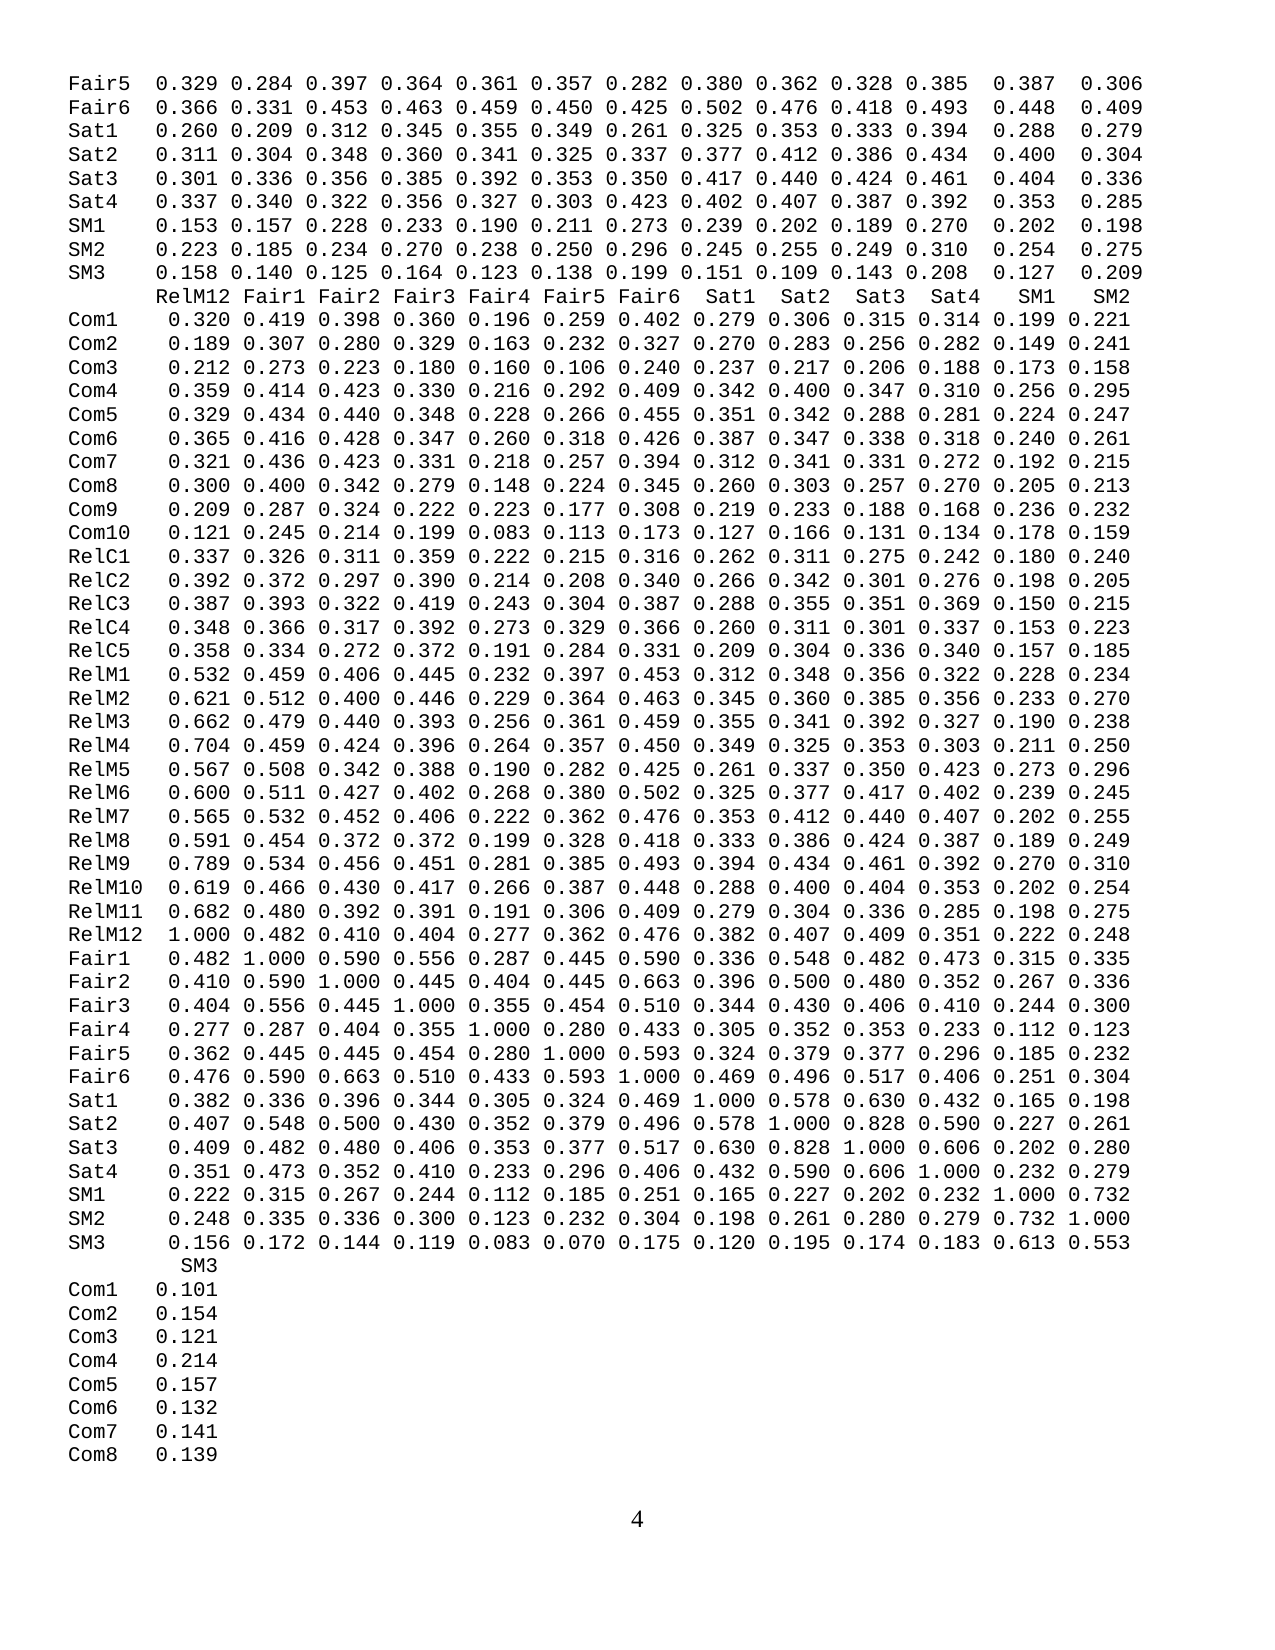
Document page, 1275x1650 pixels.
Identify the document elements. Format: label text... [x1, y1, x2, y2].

text Com6 0.365 0.416 0.428 0.347 0.260 0.318 0.426 0.387 0.347 0.338 0.318 0.240 0.261 [68, 428, 1206, 451]
text Com7 0.141 [68, 1421, 1206, 1444]
text RelM11 0.682 0.480 0.392 0.391 0.191 0.306 0.409 0.279 0.304 0.336 0.285 0.198 0.275 [68, 901, 1206, 924]
text Com5 0.157 [68, 1373, 1206, 1397]
text RelM7 0.565 0.532 0.452 0.406 0.222 0.362 0.476 0.353 0.412 0.440 0.407 0.202 0.255 [68, 806, 1206, 830]
text SM3 0.156 0.172 0.144 0.119 0.083 0.070 0.175 0.120 0.195 0.174 0.183 0.613 0.553 [68, 1232, 1206, 1255]
text Com6 0.132 [68, 1397, 1206, 1421]
text RelM2 0.621 0.512 0.400 0.446 0.229 0.364 0.463 0.345 0.360 0.385 0.356 0.233 0.270 [68, 688, 1206, 711]
text RelC1 0.337 0.326 0.311 0.359 0.222 0.215 0.316 0.262 0.311 0.275 0.242 0.180 0.240 [68, 546, 1206, 569]
text RelC4 0.348 0.366 0.317 0.392 0.273 0.329 0.366 0.260 0.311 0.301 0.337 0.153 0.223 [68, 617, 1206, 641]
text RelC3 0.387 0.393 0.322 0.419 0.243 0.304 0.387 0.288 0.355 0.351 0.369 0.150 0.215 [68, 593, 1206, 617]
text Com2 0.154 [68, 1303, 1206, 1326]
text Com3 0.121 [68, 1326, 1206, 1350]
text Fair5 0.362 0.445 0.445 0.454 0.280 1.000 0.593 0.324 0.379 0.377 0.296 0.185 0.232 [68, 1042, 1206, 1066]
text Com7 0.321 0.436 0.423 0.331 0.218 0.257 0.394 0.312 0.341 0.331 0.272 0.192 0.215 [68, 451, 1206, 475]
text Com3 0.212 0.273 0.223 0.180 0.160 0.106 0.240 0.237 0.217 0.206 0.188 0.173 0.158 [68, 357, 1206, 380]
text Com2 0.189 0.307 0.280 0.329 0.163 0.232 0.327 0.270 0.283 0.256 0.282 0.149 0.241 [68, 333, 1206, 357]
text Sat1 0.382 0.336 0.396 0.344 0.305 0.324 0.469 1.000 0.578 0.630 0.432 0.165 0.198 [68, 1090, 1206, 1113]
text Com1 0.101 [68, 1279, 1206, 1303]
text Sat2 0.407 0.548 0.500 0.430 0.352 0.379 0.496 0.578 1.000 0.828 0.590 0.227 0.261 [68, 1113, 1206, 1137]
text SM1 0.222 0.315 0.267 0.244 0.112 0.185 0.251 0.165 0.227 0.202 0.232 1.000 0.732 [68, 1184, 1206, 1208]
text Fair1 0.482 1.000 0.590 0.556 0.287 0.445 0.590 0.336 0.548 0.482 0.473 0.315 0.335 [68, 948, 1206, 972]
text Fair6 0.476 0.590 0.663 0.510 0.433 0.593 1.000 0.469 0.496 0.517 0.406 0.251 0.304 [68, 1066, 1206, 1090]
text RelM1 0.532 0.459 0.406 0.445 0.232 0.397 0.453 0.312 0.348 0.356 0.322 0.228 0.234 [68, 664, 1206, 688]
text Com8 0.300 0.400 0.342 0.279 0.148 0.224 0.345 0.260 0.303 0.257 0.270 0.205 0.213 [68, 475, 1206, 499]
text Fair5 0.329 0.284 0.397 0.364 0.361 0.357 0.282 0.380 0.362 0.328 0.385 0.387 0.306 [68, 73, 1206, 97]
text Fair4 0.277 0.287 0.404 0.355 1.000 0.280 0.433 0.305 0.352 0.353 0.233 0.112 0.123 [68, 1019, 1206, 1042]
text SM3 0.158 0.140 0.125 0.164 0.123 0.138 0.199 0.151 0.109 0.143 0.208 0.127 0.209 [68, 262, 1206, 286]
text RelM3 0.662 0.479 0.440 0.393 0.256 0.361 0.459 0.355 0.341 0.392 0.327 0.190 0.238 [68, 711, 1206, 735]
text RelC5 0.358 0.334 0.272 0.372 0.191 0.284 0.331 0.209 0.304 0.336 0.340 0.157 0.185 [68, 641, 1206, 664]
text Sat1 0.260 0.209 0.312 0.345 0.355 0.349 0.261 0.325 0.353 0.333 0.394 0.288 0.279 [68, 120, 1206, 144]
text Com4 0.359 0.414 0.423 0.330 0.216 0.292 0.409 0.342 0.400 0.347 0.310 0.256 0.295 [68, 380, 1206, 404]
text SM1 0.153 0.157 0.228 0.233 0.190 0.211 0.273 0.239 0.202 0.189 0.270 0.202 0.198 [68, 215, 1206, 238]
text RelC2 0.392 0.372 0.297 0.390 0.214 0.208 0.340 0.266 0.342 0.301 0.276 0.198 0.205 [68, 569, 1206, 593]
text SM2 0.223 0.185 0.234 0.270 0.238 0.250 0.296 0.245 0.255 0.249 0.310 0.254 0.275 [68, 238, 1206, 262]
text Com1 0.320 0.419 0.398 0.360 0.196 0.259 0.402 0.279 0.306 0.315 0.314 0.199 0.221 [68, 309, 1206, 333]
text Sat3 0.301 0.336 0.356 0.385 0.392 0.353 0.350 0.417 0.440 0.424 0.461 0.404 0.336 [68, 168, 1206, 191]
text Fair2 0.410 0.590 1.000 0.445 0.404 0.445 0.663 0.396 0.500 0.480 0.352 0.267 0.336 [68, 972, 1206, 995]
text Com4 0.214 [68, 1350, 1206, 1373]
text RelM12 1.000 0.482 0.410 0.404 0.277 0.362 0.476 0.382 0.407 0.409 0.351 0.222 0.248 [68, 924, 1206, 948]
text Fair3 0.404 0.556 0.445 1.000 0.355 0.454 0.510 0.344 0.430 0.406 0.410 0.244 0.300 [68, 995, 1206, 1019]
text Sat3 0.409 0.482 0.480 0.406 0.353 0.377 0.517 0.630 0.828 1.000 0.606 0.202 0.280 [68, 1137, 1206, 1161]
text Com10 0.121 0.245 0.214 0.199 0.083 0.113 0.173 0.127 0.166 0.131 0.134 0.178 0.159 [68, 522, 1206, 546]
text Fair6 0.366 0.331 0.453 0.463 0.459 0.450 0.425 0.502 0.476 0.418 0.493 0.448 0.409 [68, 97, 1206, 120]
text SM2 0.248 0.335 0.336 0.300 0.123 0.232 0.304 0.198 0.261 0.280 0.279 0.732 1.000 [68, 1208, 1206, 1232]
text RelM12 Fair1 Fair2 Fair3 Fair4 Fair5 Fair6 Sat1 Sat2 Sat3 Sat4 SM1 SM2 [68, 286, 1206, 309]
text SM3 [68, 1255, 1206, 1279]
text Sat4 0.351 0.473 0.352 0.410 0.233 0.296 0.406 0.432 0.590 0.606 1.000 0.232 0.279 [68, 1161, 1206, 1184]
text RelM5 0.567 0.508 0.342 0.388 0.190 0.282 0.425 0.261 0.337 0.350 0.423 0.273 0.296 [68, 759, 1206, 782]
text Sat2 0.311 0.304 0.348 0.360 0.341 0.325 0.337 0.377 0.412 0.386 0.434 0.400 0.304 [68, 144, 1206, 168]
text Com9 0.209 0.287 0.324 0.222 0.223 0.177 0.308 0.219 0.233 0.188 0.168 0.236 0.232 [68, 499, 1206, 522]
text RelM4 0.704 0.459 0.424 0.396 0.264 0.357 0.450 0.349 0.325 0.353 0.303 0.211 0.250 [68, 735, 1206, 759]
text Com5 0.329 0.434 0.440 0.348 0.228 0.266 0.455 0.351 0.342 0.288 0.281 0.224 0.247 [68, 404, 1206, 428]
text RelM6 0.600 0.511 0.427 0.402 0.268 0.380 0.502 0.325 0.377 0.417 0.402 0.239 0.245 [68, 782, 1206, 806]
text Com8 0.139 [68, 1444, 1206, 1468]
text RelM8 0.591 0.454 0.372 0.372 0.199 0.328 0.418 0.333 0.386 0.424 0.387 0.189 0.249 [68, 830, 1206, 853]
text RelM9 0.789 0.534 0.456 0.451 0.281 0.385 0.493 0.394 0.434 0.461 0.392 0.270 0.310 [68, 853, 1206, 877]
text Sat4 0.337 0.340 0.322 0.356 0.327 0.303 0.423 0.402 0.407 0.387 0.392 0.353 0.285 [68, 191, 1206, 215]
text RelM10 0.619 0.466 0.430 0.417 0.266 0.387 0.448 0.288 0.400 0.404 0.353 0.202 0.254 [68, 877, 1206, 901]
